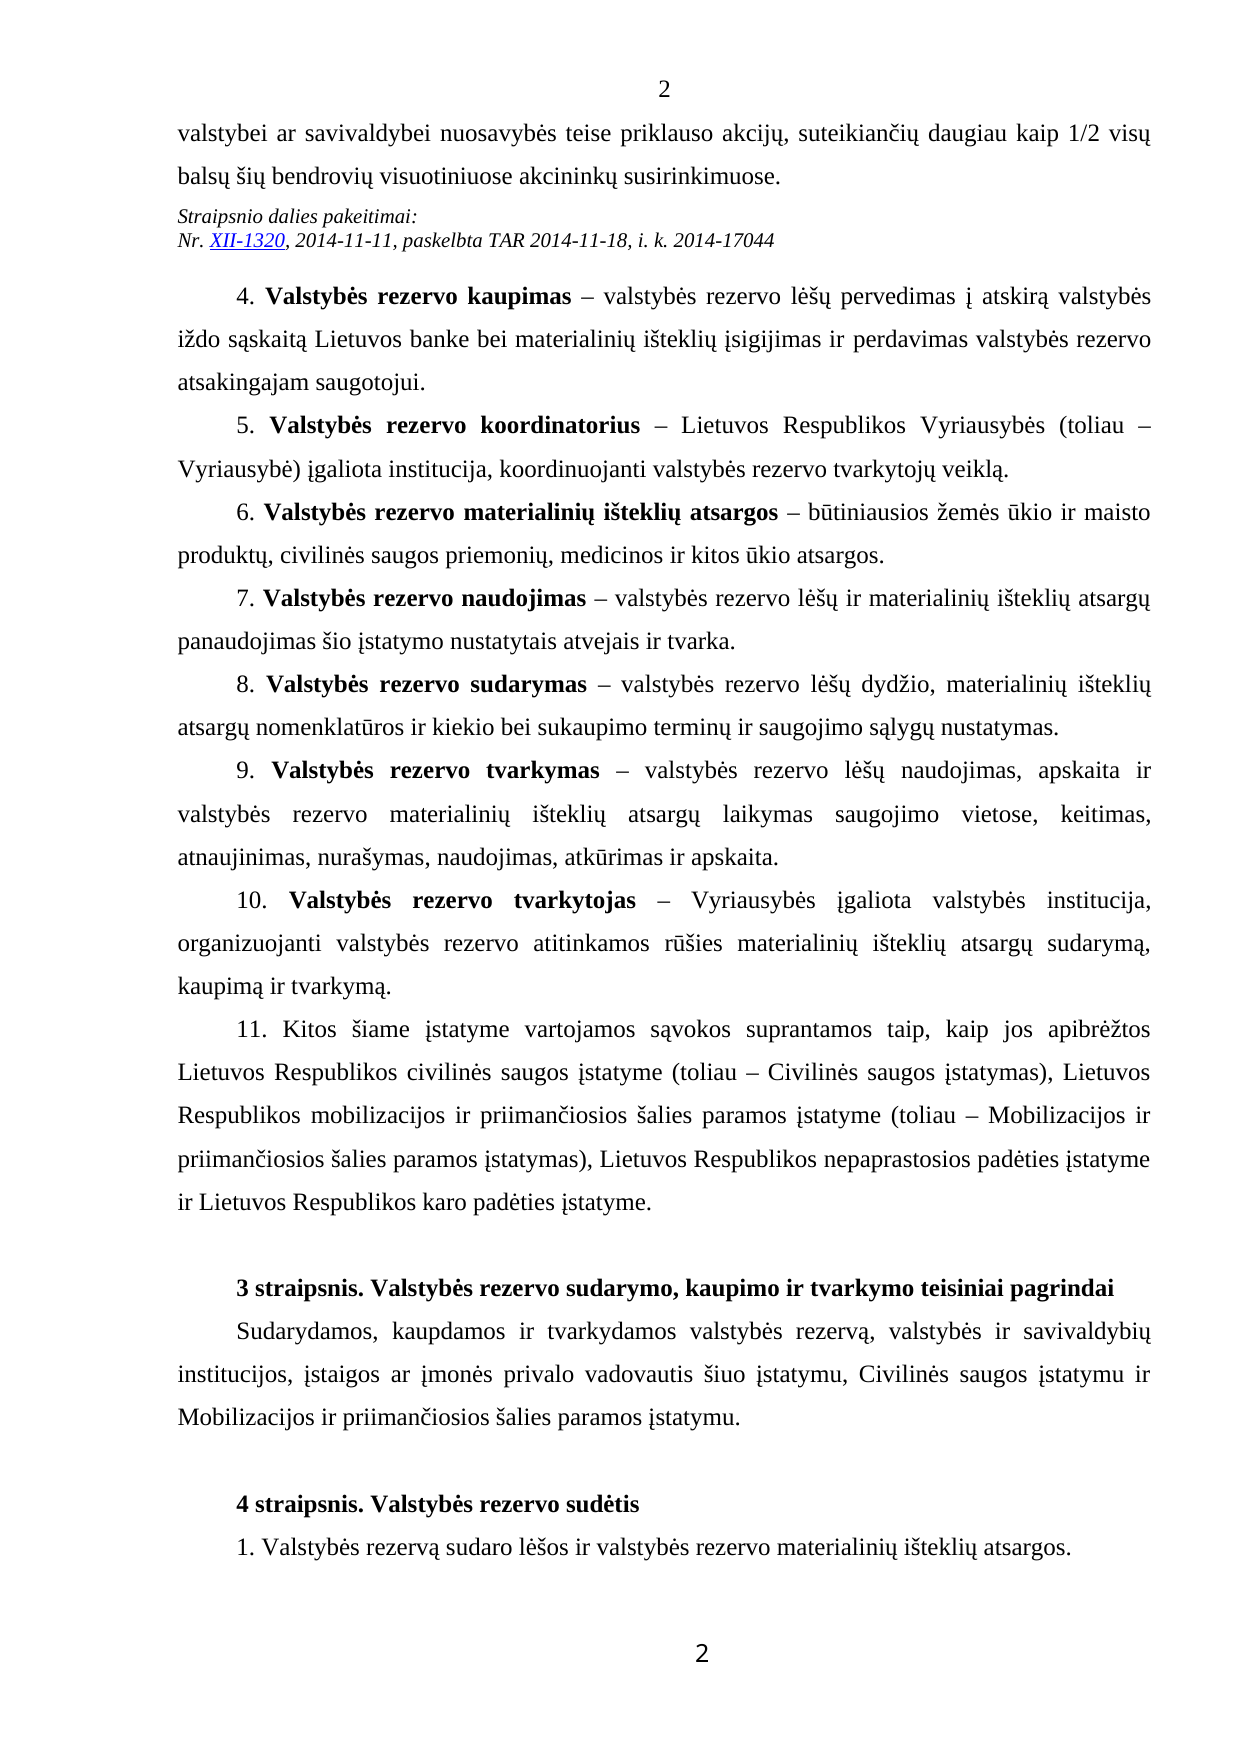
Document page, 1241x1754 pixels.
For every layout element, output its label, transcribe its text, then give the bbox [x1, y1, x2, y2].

text Sudarydamos, kaupdamos ir tvarkydamos valstybės rezervą, valstybės ir savivaldybių institucijos, įstaigos ar įmonės privalo vadovautis šiuo įstatymu, Civilinės saugos įstatymu ir Mobilizacijos ir priimančiosios šalies paramos įstatymu. [177, 1316, 1152, 1431]
text 11. Kitos šiame įstatyme vartojamos sąvokos suprantamos taip, kaip jos apibrėžtos Lietuvos Respublikos civilinės saugos įstatyme (toliau – Civilinės saugos įstatymas), Lietuvos Respublikos mobilizacijos ir priimančiosios šalies paramos įstatyme (toliau – Mobilizacijos ir priimančiosios šalies paramos įstatymas), Lietuvos Respublikos nepaprastosios padėties įstatyme ir Lietuvos Respublikos karo padėties įstatyme. [177, 1014, 1152, 1216]
text valstybei ar savivaldybei nuosavybės teise priklauso akcijų, suteikiančių daugiau kaip 1/2 visų balsų šių bendrovių visuotiniuose akcininkų susirinkimuose. [177, 118, 1152, 190]
text 5. Valstybės rezervo koordinatorius – Lietuvos Respublikos Vyriausybės (toliau – Vyriausybė) įgaliota institucija, koordinuojanti valstybės rezervo tvarkytojų veiklą. [177, 411, 1152, 482]
text 10. Valstybės rezervo tvarkytojas – Vyriausybės įgaliota valstybės institucija, organizuojanti valstybės rezervo atitinkamos rūšies materialinių išteklių atsargų sudarymą, kaupimą ir tvarkymą. [177, 885, 1152, 1000]
text 8. Valstybės rezervo sudarymas – valstybės rezervo lėšų dydžio, materialinių išteklių atsargų nomenklatūros ir kiekio bei sukaupimo terminų ir saugojimo sąlygų nustatymas. [177, 669, 1152, 741]
text 9. Valstybės rezervo tvarkymas – valstybės rezervo lėšų naudojimas, apskaita ir valstybės rezervo materialinių išteklių atsargų laikymas saugojimo vietose, keitimas, atnaujinimas, nurašymas, naudojimas, atkūrimas ir apskaita. [177, 756, 1152, 871]
text Nr. XII-1320, 2014-11-11, paskelbta TAR 2014-11-18, i. k. 2014-17044 [177, 228, 1152, 252]
text 7. Valstybės rezervo naudojimas – valstybės rezervo lėšų ir materialinių išteklių atsargų panaudojimas šio įstatymo nustatytais atvejais ir tvarka. [177, 583, 1152, 655]
text Straipsnio dalies pakeitimai: [177, 204, 1152, 228]
text 4 straipsnis. Valstybės rezervo sudėtis [177, 1489, 1152, 1517]
text 4. Valstybės rezervo kaupimas – valstybės rezervo lėšų pervedimas į atskirą valstybės iždo sąskaitą Lietuvos banke bei materialinių išteklių įsigijimas ir perdavimas valstybės rezervo atsakingajam saugotojui. [177, 281, 1152, 396]
text 6. Valstybės rezervo materialinių išteklių atsargos – būtiniausios žemės ūkio ir maisto produktų, civilinės saugos priemonių, medicinos ir kitos ūkio atsargos. [177, 497, 1152, 569]
text 3 straipsnis. Valstybės rezervo sudarymo, kaupimo ir tvarkymo teisiniai pagrindai [177, 1273, 1152, 1302]
text 1. Valstybės rezervą sudaro lėšos ir valstybės rezervo materialinių išteklių atsargos. [177, 1532, 1152, 1561]
